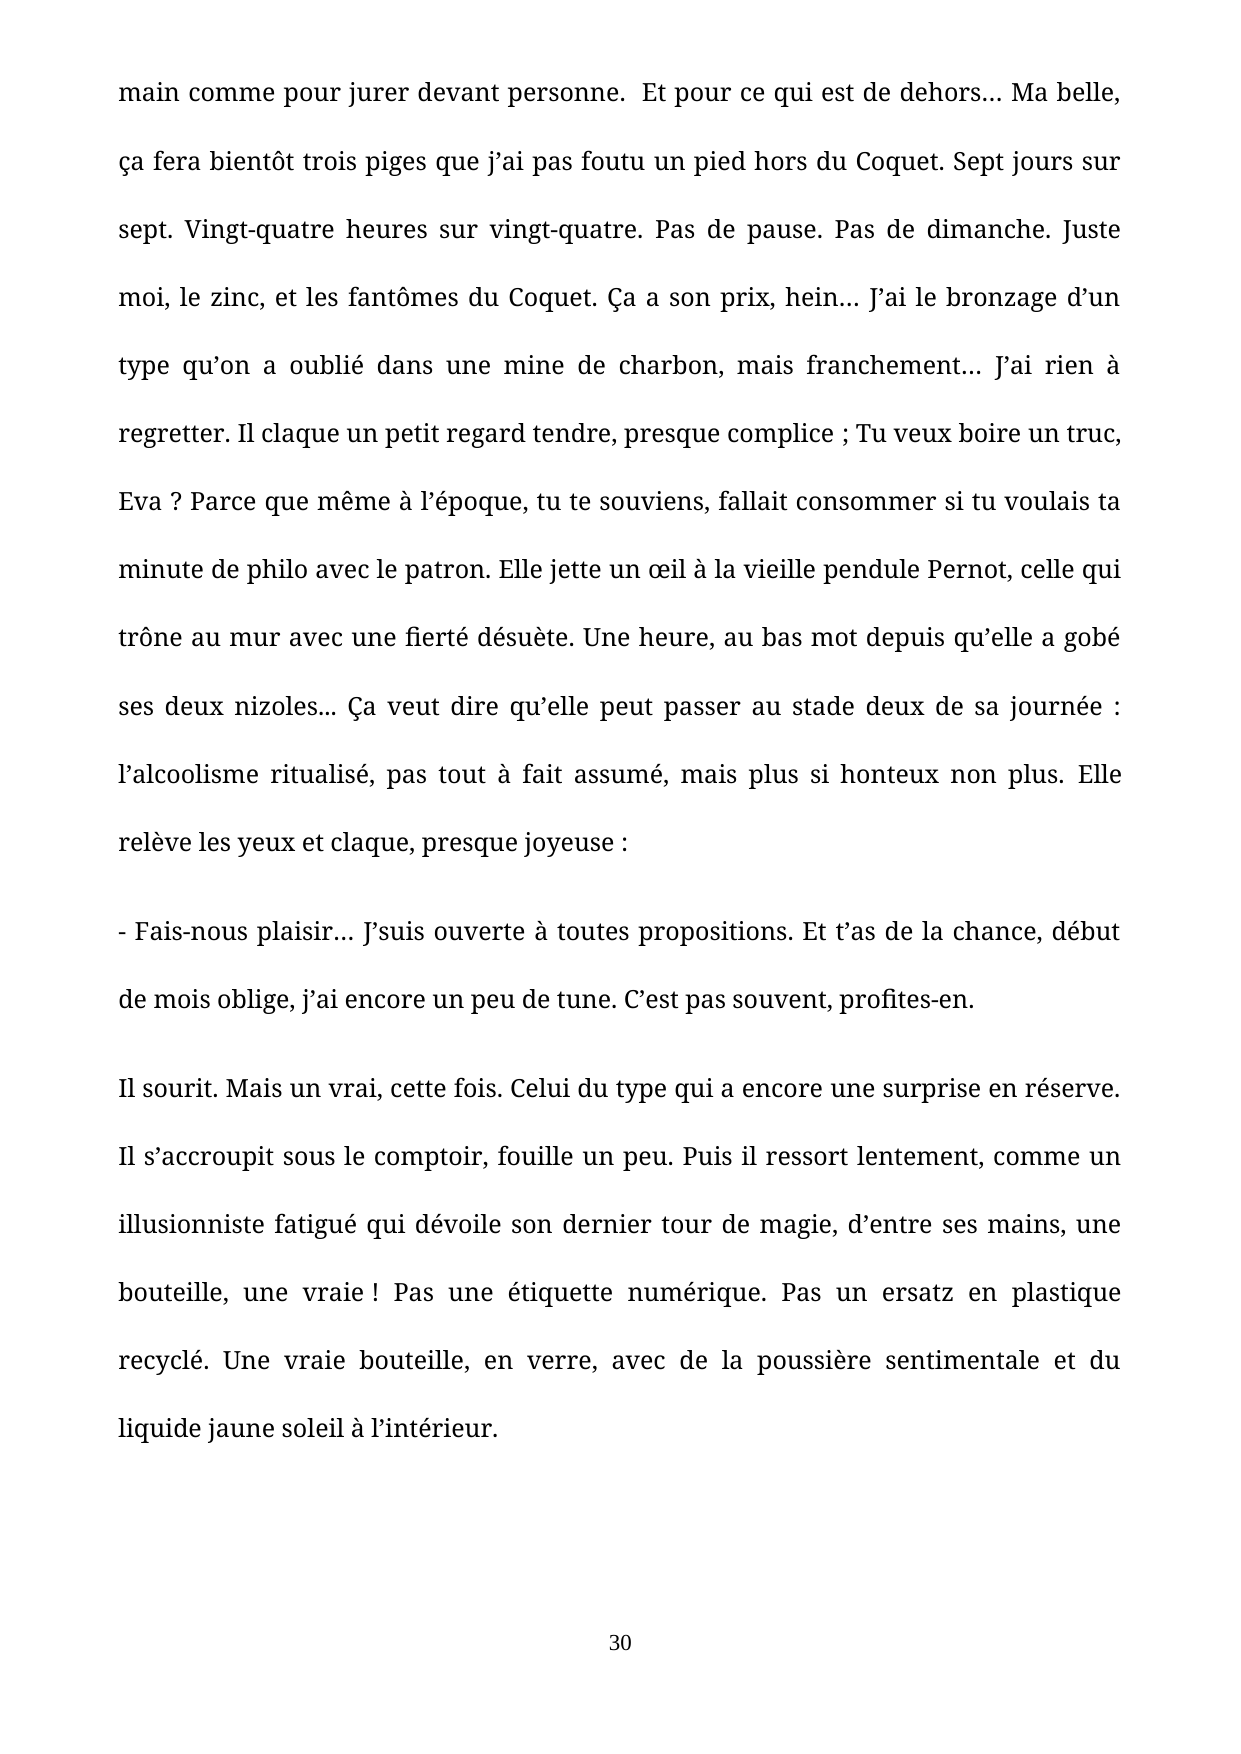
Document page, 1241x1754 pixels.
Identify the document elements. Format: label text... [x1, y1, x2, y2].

text main comme pour jurer devant personne. Et pour ce qui est de dehors… Ma belle, ça fera bientôt trois piges que j’ai pas foutu un pied hors du Coquet. Sept jours sur sept. Vingt-quatre heures sur vingt-quatre. Pas de pause. Pas de dimanche. Juste moi, le zinc, et les fantômes du Coquet. Ça a son prix, hein… J’ai le bronzage d’un type qu’on a oublié dans une mine de charbon, mais franchement… J’ai rien à regretter. Il claque un petit regard tendre, presque complice ; Tu veux boire un truc, Eva ? Parce que même à l’époque, tu te souviens, fallait consommer si tu voulais ta minute de philo avec le patron. Elle jette un œil à la vieille pendule Pernot, celle qui trône au mur avec une fierté désuète. Une heure, au bas mot depuis qu’elle a gobé ses deux nizoles... Ça veut dire qu’elle peut passer au stade deux de sa journée : l’alcoolisme ritualisé, pas tout à fait assumé, mais plus si honteux non plus. Elle relève les yeux et claque, presque joyeuse : [118, 75, 1122, 858]
text - Fais-nous plaisir… J’suis ouverte à toutes propositions. Et t’as de la chance, début de mois oblige, j’ai encore un peu de tune. C’est pas souvent, profites-en. [118, 913, 1122, 1016]
text Il sourit. Mais un vrai, cette fois. Celui du type qui a encore une surprise en réserve. Il s’accroupit sous le comptoir, fouille un peu. Puis il ressort lentement, comme un illusionniste fatigué qui dévoile son dernier tour de magie, d’entre ses mains, une bouteille, une vraie ! Pas une étiquette numérique. Pas un ersatz en plastique recyclé. Une vraie bouteille, en verre, avec de la poussière sentimentale et du liquide jaune soleil à l’intérieur. [118, 1070, 1122, 1445]
